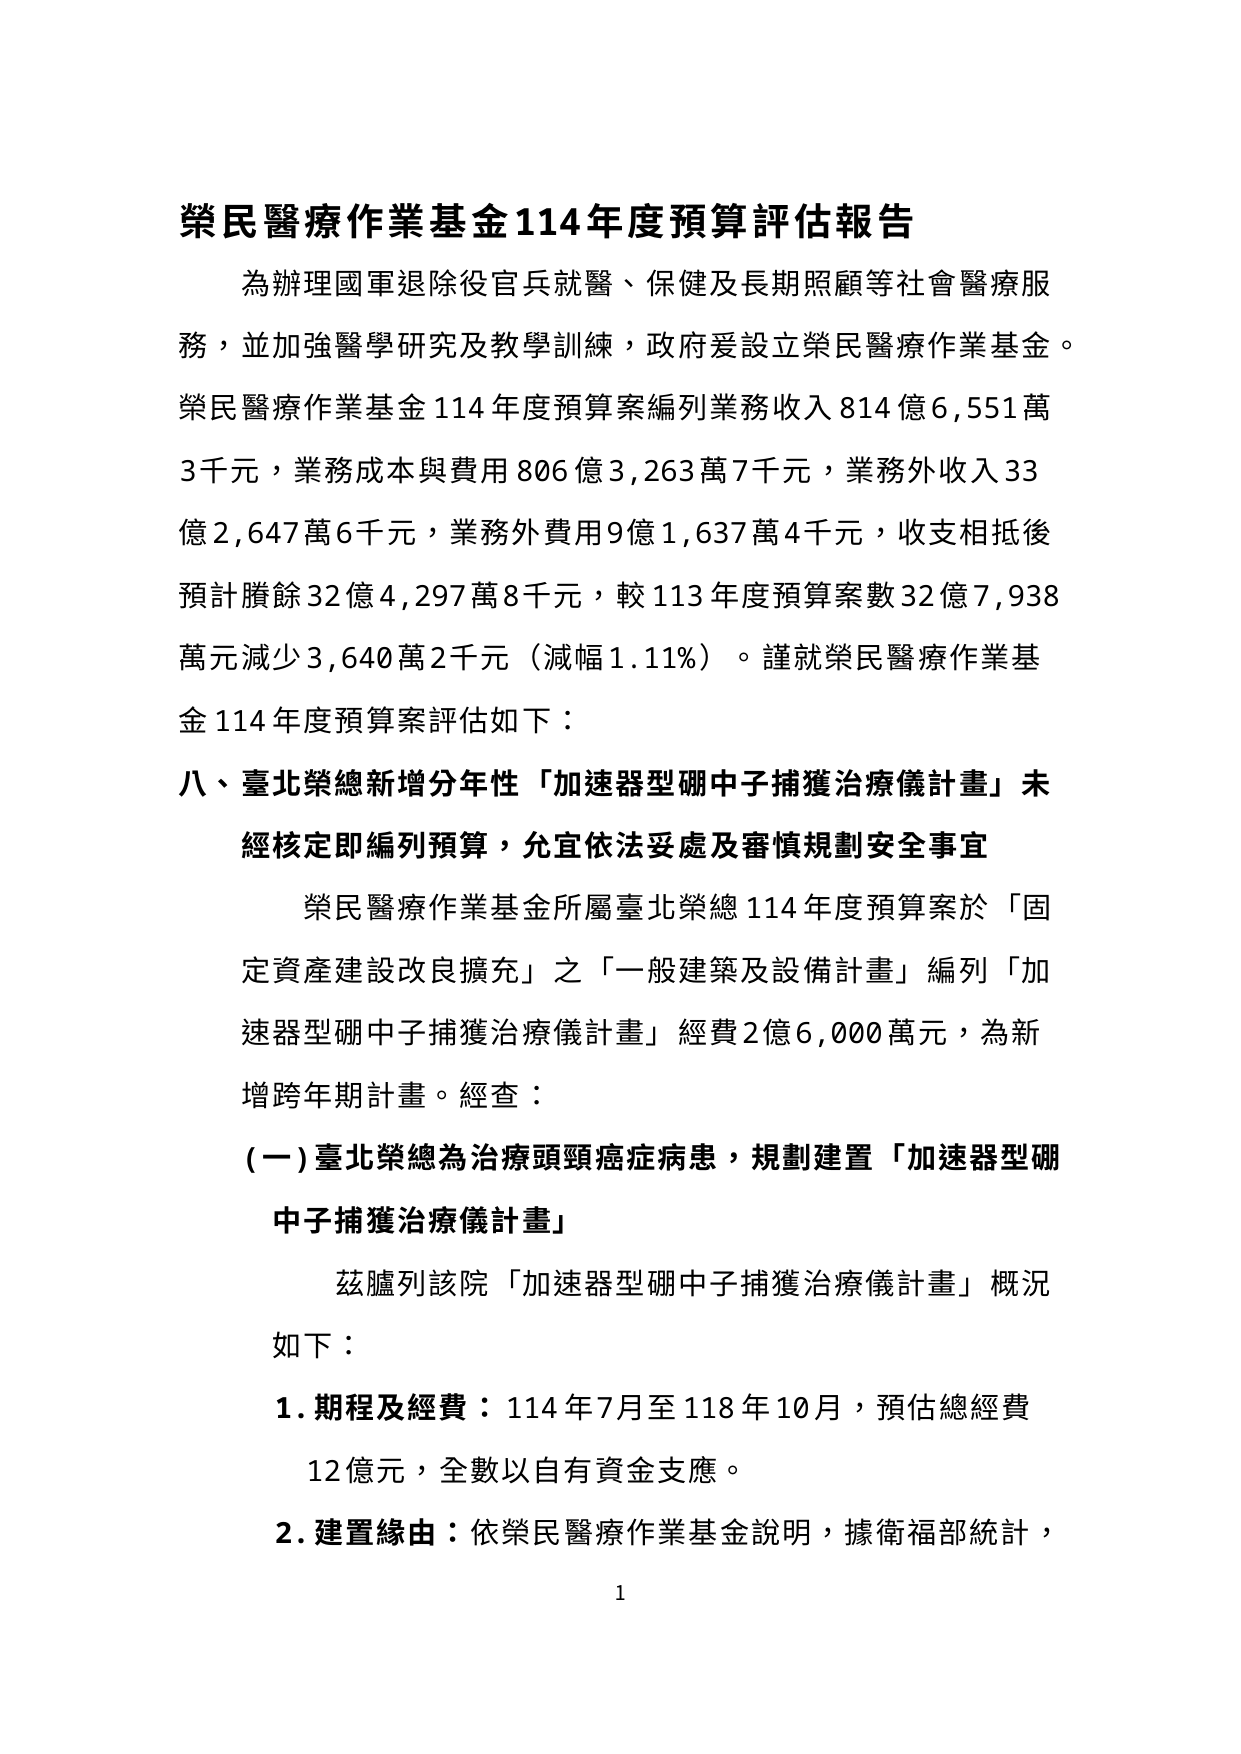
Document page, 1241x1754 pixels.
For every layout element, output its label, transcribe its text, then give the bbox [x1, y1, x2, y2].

text (一)臺北榮總為治療頭頸癌症病患，規劃建置「加速器型硼中子捕獲治療儀計畫」 [236, 1115, 1063, 1240]
text 為辦理國軍退除役官兵就醫、保健及長期照顧等社會醫療服務，並加強醫學研究及教學訓練，政府爰設立榮民醫療作業基金。榮民醫療作業基金114年度預算案編列業務收入814億6,551萬3千元，業務成本與費用806億3,263萬7千元，業務外收入33億2,647萬6千元，業務外費用9億1,637萬4千元，收支相抵後預計賸餘32億4,297萬8千元，較113年度預算案數32億7,938萬元減少3,640萬2千元（減幅1.11%）。謹就榮民醫療作業基金114年度預算案評估如下： [177, 240, 1063, 740]
text 榮民醫療作業基金114年度預算評估報告 [177, 177, 1063, 240]
text 1.期程及經費：114年7月至118年10月，預估總經費12億元，全數以自有資金支應。 [266, 1365, 1063, 1490]
text 2.建置緣由：依榮民醫療作業基金說明，據衛福部統計， [266, 1490, 1063, 1552]
text 八、臺北榮總新增分年性「加速器型硼中子捕獲治療儀計畫」未經核定即編列預算，允宜依法妥處及審慎規劃安全事宜 [177, 740, 1063, 865]
text 茲臚列該院「加速器型硼中子捕獲治療儀計畫」概況如下： [266, 1240, 1063, 1365]
text 榮民醫療作業基金所屬臺北榮總114年度預算案於「固定資產建設改良擴充」之「一般建築及設備計畫」編列「加速器型硼中子捕獲治療儀計畫」經費2億6,000萬元，為新增跨年期計畫。經查： [236, 865, 1063, 1115]
